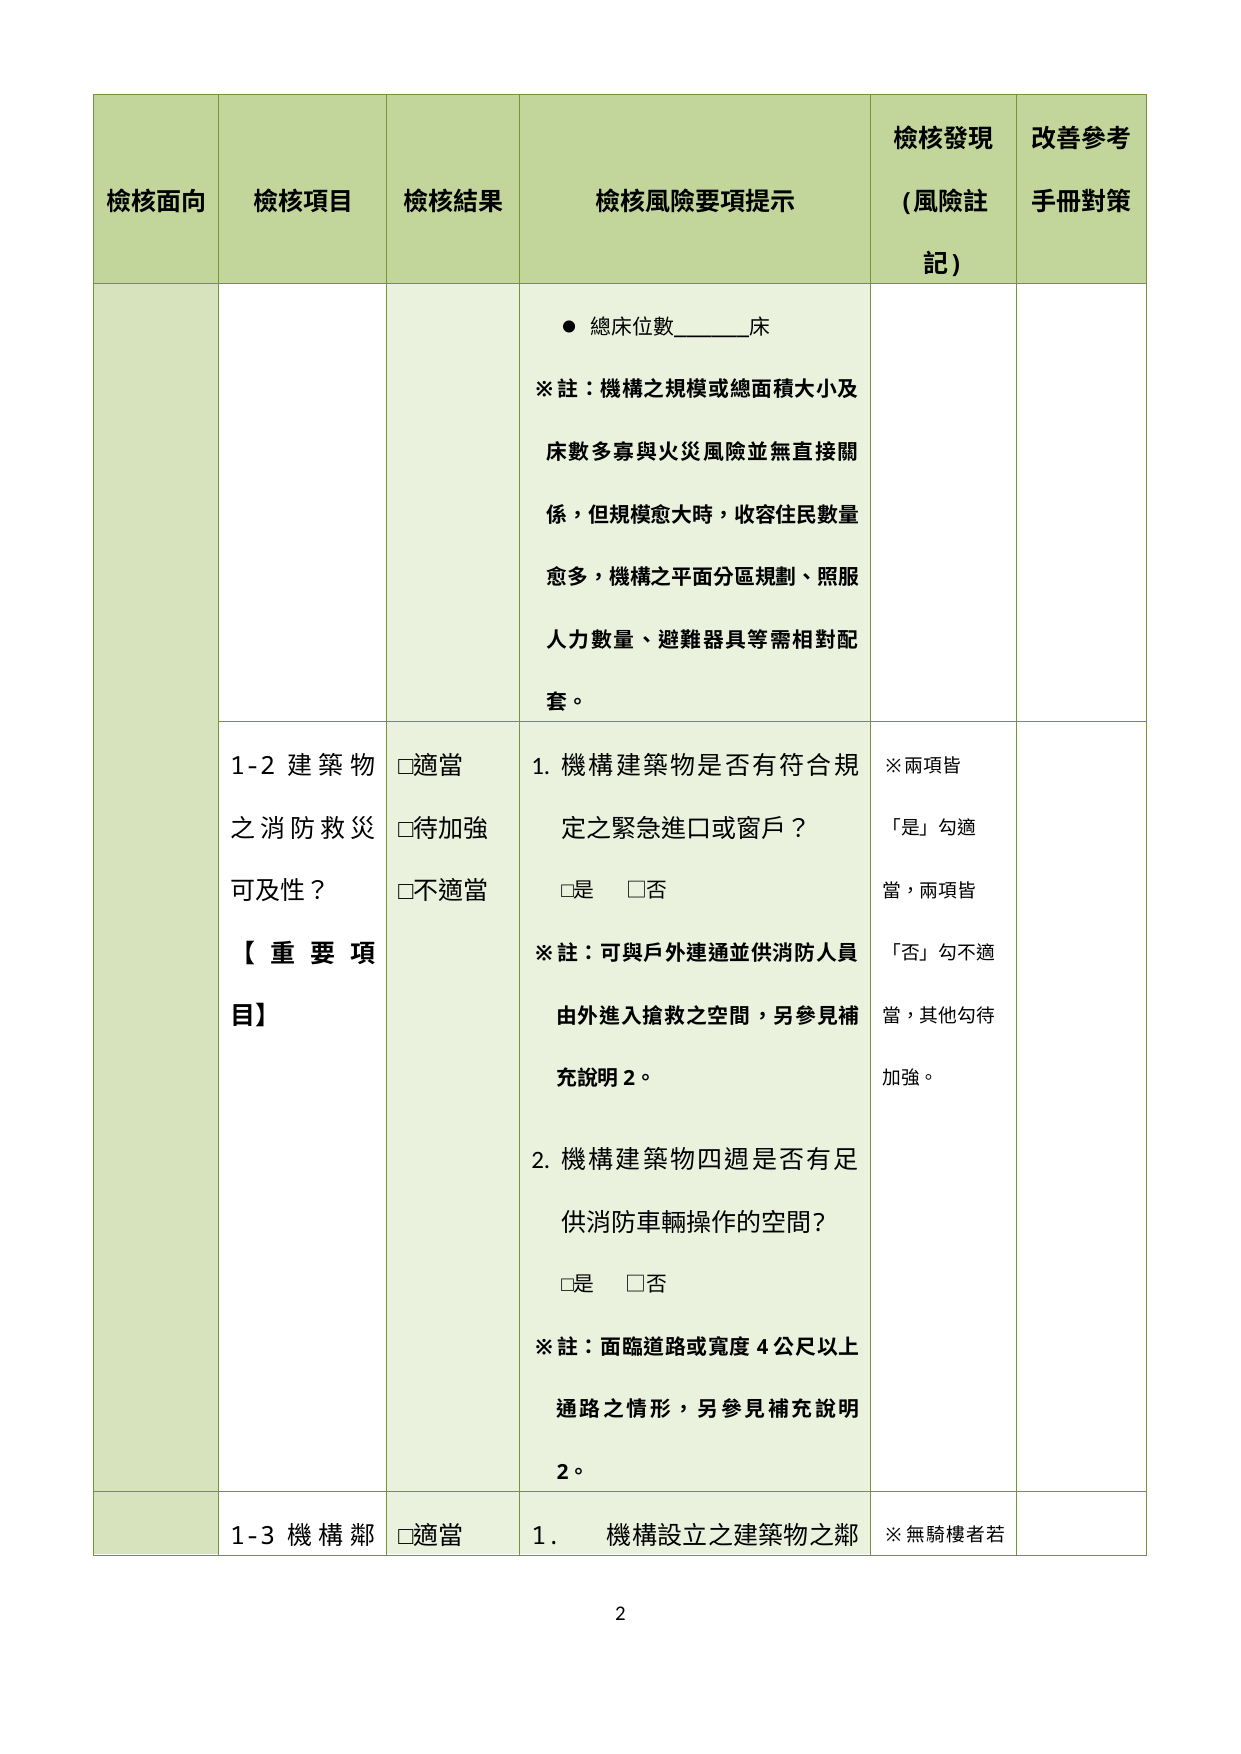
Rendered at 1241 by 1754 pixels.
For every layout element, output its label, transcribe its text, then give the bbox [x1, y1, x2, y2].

table_cell 機構設立之建築物之鄰棟建築物是否有火災風險較高之場所？ □是 □否 ※註：如公共危險物品及可燃性高壓氣體之製造、儲存或處理場所，或爆竹煙火製造、儲存或販賣場所、…等相關場所。 如位於複合使用大樓內，其他樓層場所是否有儲放、使用大量易燃物品或可燃物發熱量高之場所或空間? □是 □否 ※註：如公共危險物品及可燃性高壓氣體、塑膠化工材料之製造、儲存或處理場所，或家具、書籍賣場、…等相關場所。 如位於複合使用大樓內，其他樓層場所是否有收容不特定大量人群之場所? □是 □否 ※註：如娛樂場所、遊藝場、補習班、集會表演場所、餐飲業…等場所。 機構建築物一樓如有騎樓，該騎樓是否常停放機車及堆放雜物?(無騎樓者免答) □是 □否 ※註：騎樓應保持淨空，儘量勿停放機車及堆放雜物，避免遭人縱火造成阻礙逃生出入口或火煙向上傳播之風險。 [520, 1492, 870, 1554]
table_cell □適當 □待加強 □不適當 [387, 722, 519, 1491]
table_cell [1017, 1492, 1146, 1554]
table_cell □適當 [387, 1492, 519, 1554]
table_cell 建築物之構造類型？ □鋼筋混凝土造 □鋼骨造 □輕鋼構造(鐵皮屋) □其他____________ ※註：此與耐震能力及防火時效等基本安全防災能力有關。 機構所在之樓層高度？ □獨棟(全棟共___層) □部分樓層(___層建築物之第____層) ※註：參見補充說明1。 3.機構規模大小(總面積或總床數)？ 總樓地板面積_____平方公尺，各層樓地板面積_____平方公尺 總床位數______床 ※註：機構之規模或總面積大小及床數多寡與火災風險並無直接關係，但規模愈大時，收容住民數量愈多，機構之平面分區規劃、照服人力數量、避難器具等需相對配套。 [520, 284, 870, 721]
table_header 檢核結果 [387, 95, 519, 283]
table_header 檢核風險要項提示 [520, 95, 870, 283]
table_cell [1017, 284, 1146, 721]
table_cell [1017, 722, 1146, 1491]
table_cell [94, 1492, 218, 1554]
table_cell 1-3機構鄰 [219, 1492, 386, 1554]
table_cell ※無騎樓者若 [871, 1492, 1016, 1554]
table_header 檢核面向 [94, 95, 218, 283]
table_header 檢核發現(風險註記) [871, 95, 1016, 283]
table_cell 機構建築物是否有符合規定之緊急進口或窗戶？ □是 □否 ※註：可與戶外連通並供消防人員由外進入搶救之空間，另參見補充說明2。 機構建築物四週是否有足供消防車輛操作的空間? □是 □否 ※註：面臨道路或寬度4公尺以上通路之情形，另參見補充說明2。 [520, 722, 870, 1491]
table_cell ※兩項皆「是」勾適當，兩項皆「否」勾不適當，其他勾待加強。 [871, 722, 1016, 1491]
table_cell [94, 284, 218, 1491]
table_header 改善參考手冊對策 [1017, 95, 1146, 283]
table_cell [219, 284, 386, 721]
table_cell [871, 284, 1016, 721]
table_header 檢核項目 [219, 95, 386, 283]
table_cell [387, 284, 519, 721]
table_cell 1-2建築物之消防救災可及性？ 【重要項目】 [219, 722, 386, 1491]
